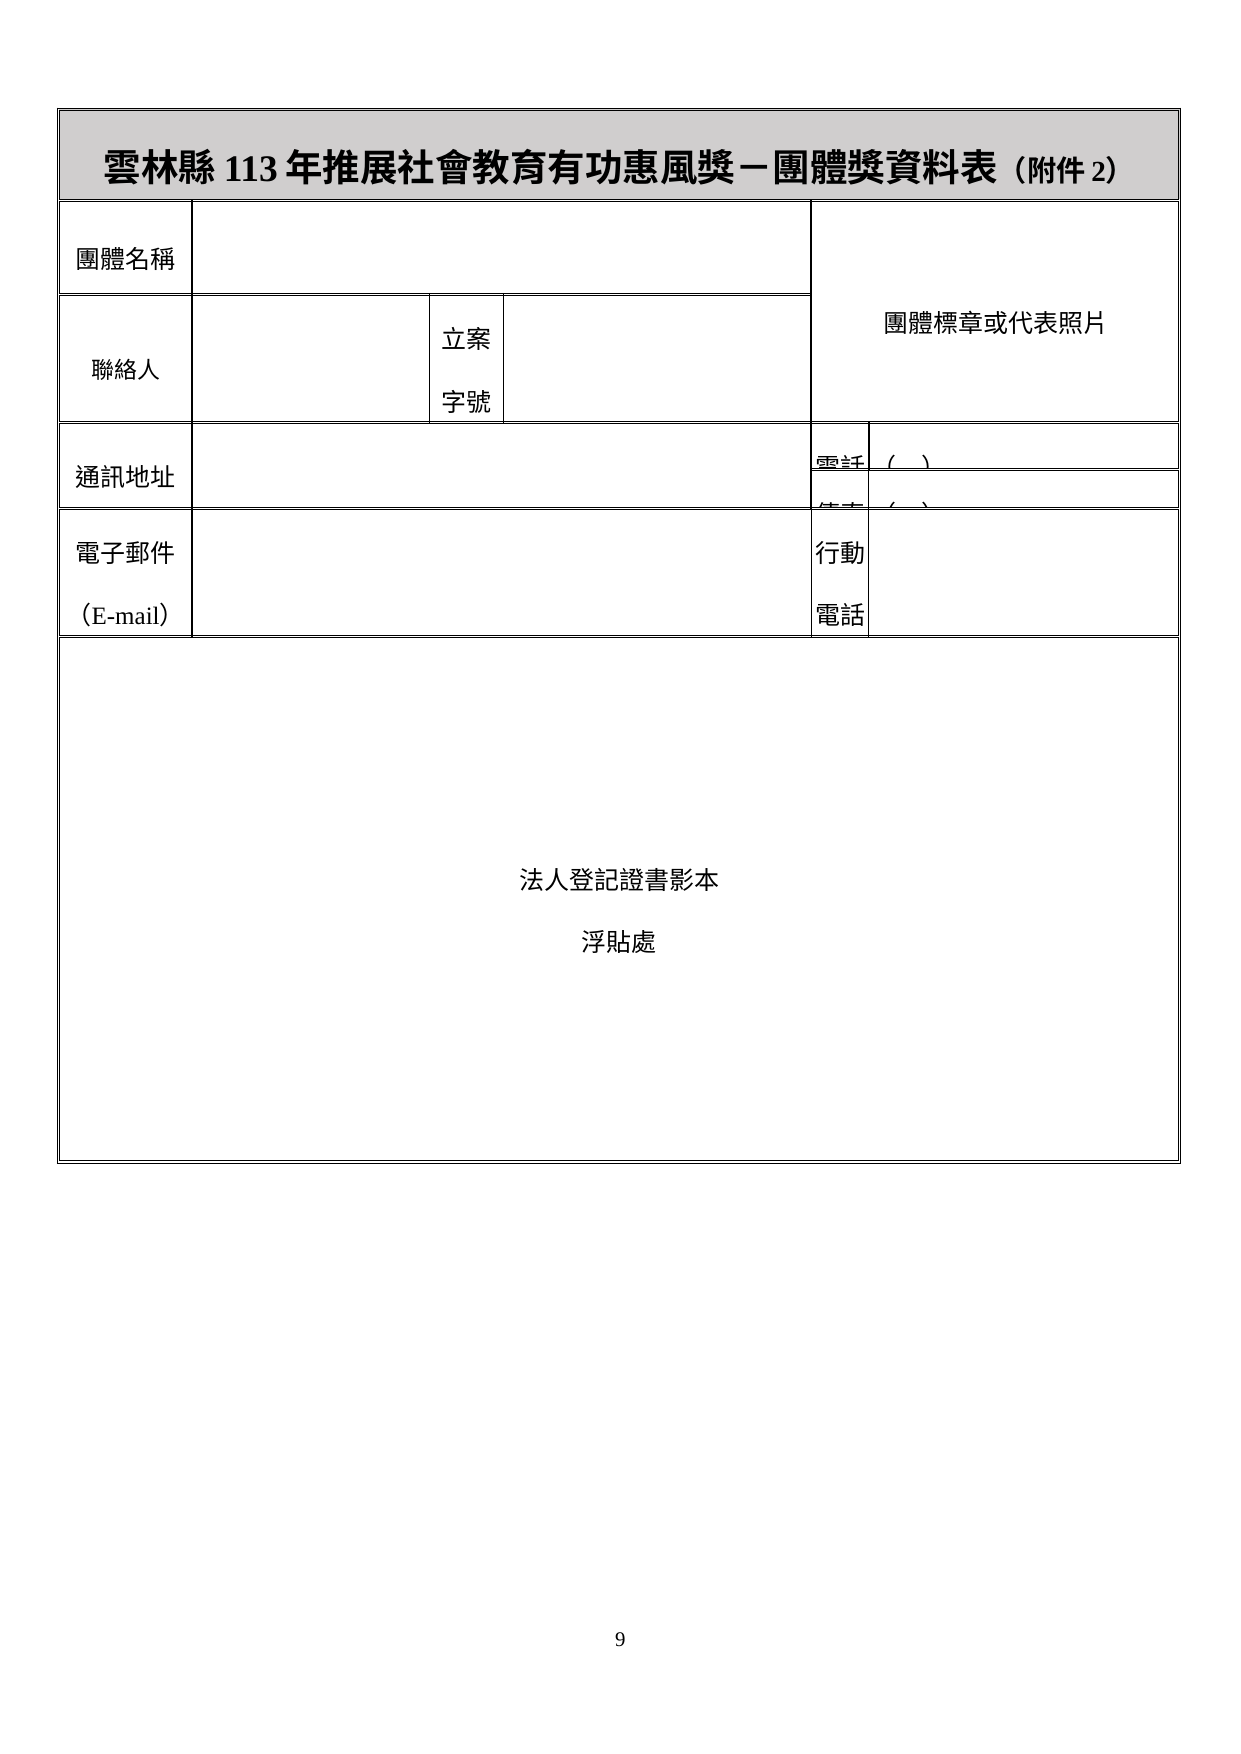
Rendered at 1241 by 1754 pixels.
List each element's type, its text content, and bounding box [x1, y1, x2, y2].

table_cell [193, 424, 810, 507]
table_cell [193, 202, 810, 293]
table_cell 立案 字號 [430, 296, 503, 421]
table_cell 法人登記證書影本 浮貼處 [60, 638, 1178, 1160]
table_cell 行動 電話 [812, 510, 868, 635]
table_cell 電子郵件 （E-mail） [60, 510, 191, 635]
table_cell 傳真 [812, 471, 868, 507]
table_cell 團體標章或代表照片 [812, 202, 1178, 421]
table_cell 聯絡人 [60, 296, 191, 421]
table_cell [193, 296, 429, 421]
table_cell 通訊地址 [60, 424, 191, 507]
table_cell [504, 296, 810, 421]
table_header 雲林縣113年推展社會教育有功惠風獎－團體獎資料表（附件2） [60, 111, 1178, 199]
table_cell 電話 [812, 424, 868, 468]
table_cell 團體名稱 [60, 202, 191, 293]
table_cell [869, 510, 1178, 635]
table_cell [193, 510, 811, 635]
table_cell （ ） [870, 424, 1178, 468]
table_cell （ ） [869, 471, 1178, 507]
